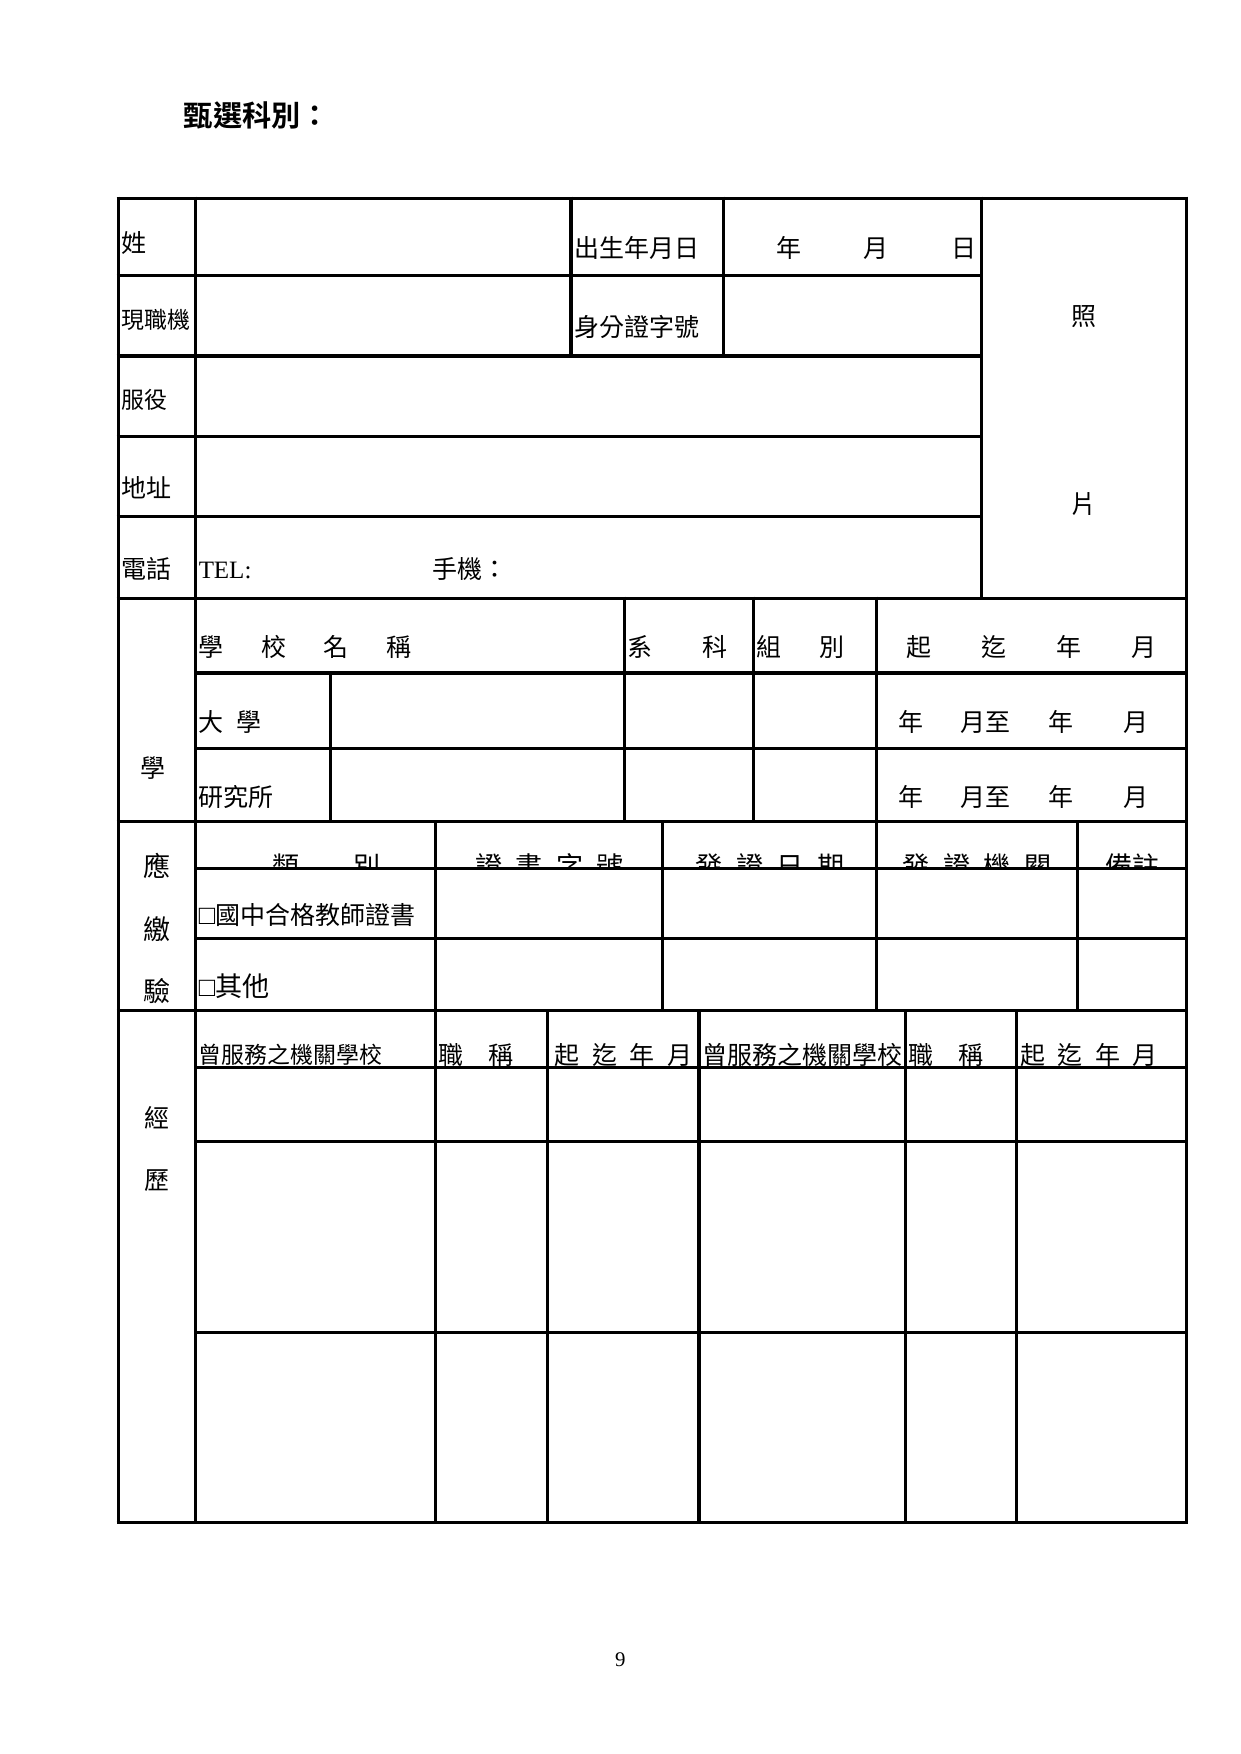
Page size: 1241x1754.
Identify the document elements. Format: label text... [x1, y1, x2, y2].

table_cell □國中合格教師證書 [197, 870, 434, 937]
table_header 出生年月日 [573, 200, 722, 273]
table_header [197, 200, 569, 273]
table_cell 應 繳 驗 證 件 [120, 823, 194, 1009]
table_cell 年 月至 年 月 [878, 750, 1185, 820]
table_cell 起 迄 年 月 [1018, 1012, 1185, 1066]
table_cell 組 別 [755, 600, 875, 671]
table_cell 起 迄 年 月 [878, 600, 1185, 671]
table_cell [549, 1334, 697, 1521]
table_cell 年 月至 年 月 [878, 675, 1185, 747]
table_cell [878, 870, 1076, 937]
table_cell [701, 1069, 904, 1140]
table_cell [197, 1143, 434, 1331]
table_cell [437, 1143, 546, 1331]
table_header 姓 名 [120, 200, 194, 273]
table_cell 學 校 名 稱 [197, 600, 623, 671]
table_cell 電話 [120, 518, 194, 597]
table_cell [626, 750, 752, 820]
table_cell 大 學 [197, 675, 329, 747]
table_cell [664, 940, 875, 1009]
table_cell 起 迄 年 月 [549, 1012, 697, 1066]
table_cell TEL: 手機： [197, 518, 980, 597]
table_cell [1018, 1334, 1185, 1521]
table_cell [1018, 1143, 1185, 1331]
table_cell 證 書 字 號 [437, 823, 661, 867]
text 甄選科別： [118, 72, 1122, 134]
table_cell 身分證字號 [573, 277, 722, 354]
table_cell [701, 1143, 904, 1331]
table_cell [437, 940, 624, 1009]
table_cell 類 別 [197, 823, 434, 867]
table_cell 服役 情形 [120, 358, 194, 435]
table_cell [907, 1334, 1015, 1521]
table_cell [197, 1334, 434, 1521]
table_cell [437, 870, 624, 937]
table_cell 研究所 [197, 750, 329, 820]
table_header 年 月 日 [725, 200, 980, 273]
table_cell [725, 277, 980, 354]
table_cell [664, 870, 875, 937]
table_cell [549, 1143, 697, 1331]
table_cell [332, 675, 623, 747]
table_cell [1079, 870, 1185, 937]
table_cell [701, 1334, 904, 1521]
table_cell 現職機關學校 [120, 277, 194, 354]
table_cell [332, 750, 623, 820]
table_cell [437, 1334, 546, 1521]
table_cell [1079, 940, 1185, 1009]
table_cell 經 歷 [120, 1012, 194, 1521]
table_cell [624, 940, 661, 1009]
table_cell □其他 [197, 940, 434, 1009]
table_cell 備註 [1079, 823, 1185, 867]
table_cell 曾服務之機關學校 [701, 1012, 904, 1066]
table_cell [437, 1069, 546, 1140]
table_cell □免役 □役畢 □服役中 [197, 358, 980, 435]
table_cell 發 證 日 期 [664, 823, 875, 867]
table_cell [626, 675, 752, 747]
table_cell 職 稱 [437, 1012, 546, 1066]
table_cell [755, 675, 875, 747]
table_cell 地址 [120, 438, 194, 514]
table_header 照 片 [983, 200, 1185, 597]
table_cell [197, 277, 569, 354]
table_cell [197, 1069, 434, 1140]
table_cell [197, 438, 980, 514]
table_cell [755, 750, 875, 820]
table_cell [1018, 1069, 1185, 1140]
table_cell 曾服務之機關學校 [197, 1012, 434, 1066]
table_cell [624, 870, 661, 937]
table_cell 職 稱 [907, 1012, 1015, 1066]
table_cell 發 證 機 關 [878, 823, 1076, 867]
table_cell [878, 940, 1076, 1009]
table_cell [907, 1143, 1015, 1331]
table_cell [549, 1069, 697, 1140]
table_cell [907, 1069, 1015, 1140]
table_cell 系 科 [626, 600, 752, 671]
table_cell 學 歷 [120, 600, 194, 820]
